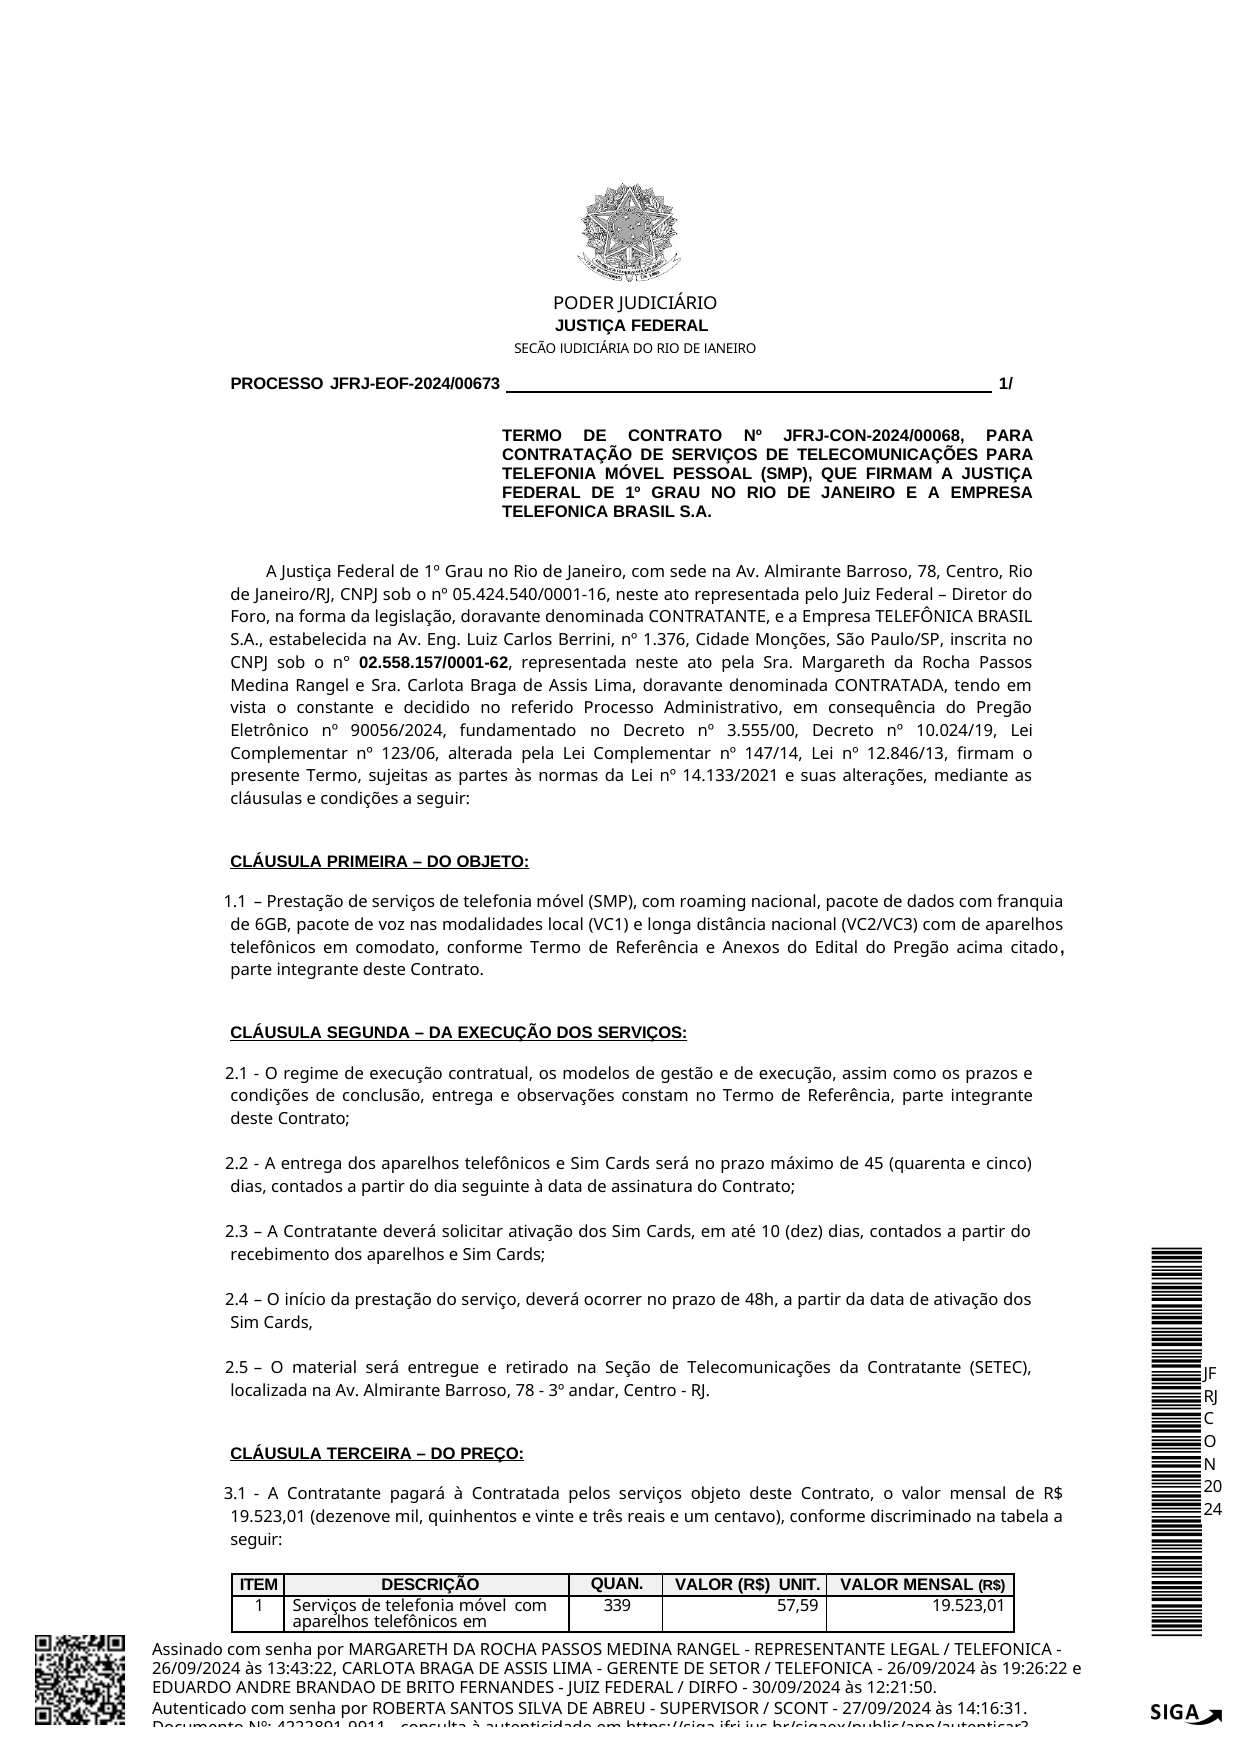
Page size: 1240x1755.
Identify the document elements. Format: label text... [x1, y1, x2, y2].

table_cell 19.523,01 [827, 1597, 1013, 1621]
table_cell 339 [570, 1597, 662, 1621]
table_cell 57,59 [663, 1597, 826, 1621]
text TERMO DE CONTRATO Nº JFRJ-CON-2024/00068, PARA CONTRATAÇÃO DE SERVIÇOS DE TELECOMUNICAÇÕES PARA TELEFONIA MÓVEL PESSOAL (SMP), QUE FIRMAM A JUSTIÇA FEDERAL DE 1º GRAU NO RIO DE JANEIRO E A EMPRESA TELEFONICA BRASIL S.A. [502, 425, 1034, 521]
text JFRJCON202400068 [1203, 1362, 1224, 1524]
list – A Contratante deverá solicitar ativação dos Sim Cards, em até 10 (dez) dias, contados a partir do recebimento dos aparelhos e Sim Cards; [201, 1220, 1033, 1265]
table_header ITEM [233, 1575, 283, 1595]
list - A Contratante pagará à Contratada pelos serviços objeto deste Contrato, o valor mensal de R$ 19.523,01 (dezenove mil, quinhentos e vinte e três reais e um centavo), conforme discriminado na tabela a seguir: [200, 1482, 1064, 1550]
list – O material será entregue e retirado na Seção de Telecomunicações da Contratante (SETEC), localizada na Av. Almirante Barroso, 78 - 3º andar, Centro - RJ. [201, 1356, 1033, 1401]
subtitle CLÁUSULA TERCEIRA – DO PREÇO: [230, 1443, 1064, 1463]
table_header DESCRIÇÃO [285, 1575, 568, 1595]
table_header VALOR (R$) UNIT. [663, 1575, 826, 1595]
list – O início da prestação do serviço, deverá ocorrer no prazo de 48h, a partir da data de ativação dos Sim Cards, [201, 1288, 1033, 1333]
text A Justiça Federal de 1º Grau no Rio de Janeiro, com sede na Av. Almirante Barroso, 78, Centro, Rio de Janeiro/RJ, CNPJ sob o nº 05.424.540/0001-16, neste ato representada pelo Juiz Federal – Diretor do Foro, na forma da legislação, doravante denominada CONTRATANTE, e a Empresa TELEFÔNICA BRASIL S.A., estabelecida na Av. Eng. Luiz Carlos Berrini, nº 1.376, Cidade Monções, São Paulo/SP, inscrita no CNPJ sob o n° 02.558.157/0001-62, representada neste ato pela Sra. Margareth da Rocha Passos Medina Rangel e Sra. Carlota Braga de Assis Lima, doravante denominada CONTRATADA, tendo em vista o constante e decidido no referido Processo Administrativo, em consequência do Pregão Eletrônico nº 90056/2024, fundamentado no Decreto nº 3.555/00, Decreto nº 10.024/19, Lei Complementar nº 123/06, alterada pela Lei Complementar nº 147/14, Lei nº 12.846/13, firmam o presente Termo, sujeitas as partes às normas da Lei nº 14.133/2021 e suas alterações, mediante as cláusulas e condições a seguir: [230, 560, 1033, 809]
table_cell 1 [233, 1597, 283, 1621]
list - O regime de execução contratual, os modelos de gestão e de execução, assim como os prazos e condições de conclusão, entrega e observações constam no Termo de Referência, parte integrante deste Contrato; [201, 1061, 1033, 1129]
table_cell Serviços de telefonia móvel com aparelhos telefônicos em [285, 1597, 568, 1621]
list - A entrega dos aparelhos telefônicos e Sim Cards será no prazo máximo de 45 (quarenta e cinco) dias, contados a partir do dia seguinte à data de assinatura do Contrato; [201, 1152, 1033, 1197]
table_header QUAN. [570, 1575, 662, 1595]
table_header VALOR MENSAL (R$) [827, 1575, 1013, 1595]
subtitle CLÁUSULA SEGUNDA – DA EXECUÇÃO DOS SERVIÇOS: [230, 1023, 1064, 1042]
subtitle CLÁUSULA PRIMEIRA – DO OBJETO: [230, 851, 1064, 871]
list – Prestação de serviços de telefonia móvel (SMP), com roaming nacional, pacote de dados com franquia de 6GB, pacote de voz nas modalidades local (VC1) e longa distância nacional (VC2/VC3) com de aparelhos telefônicos em comodato, conforme Termo de Referência e Anexos do Edital do Pregão acima citado, parte integrante deste Contrato. [200, 890, 1064, 981]
